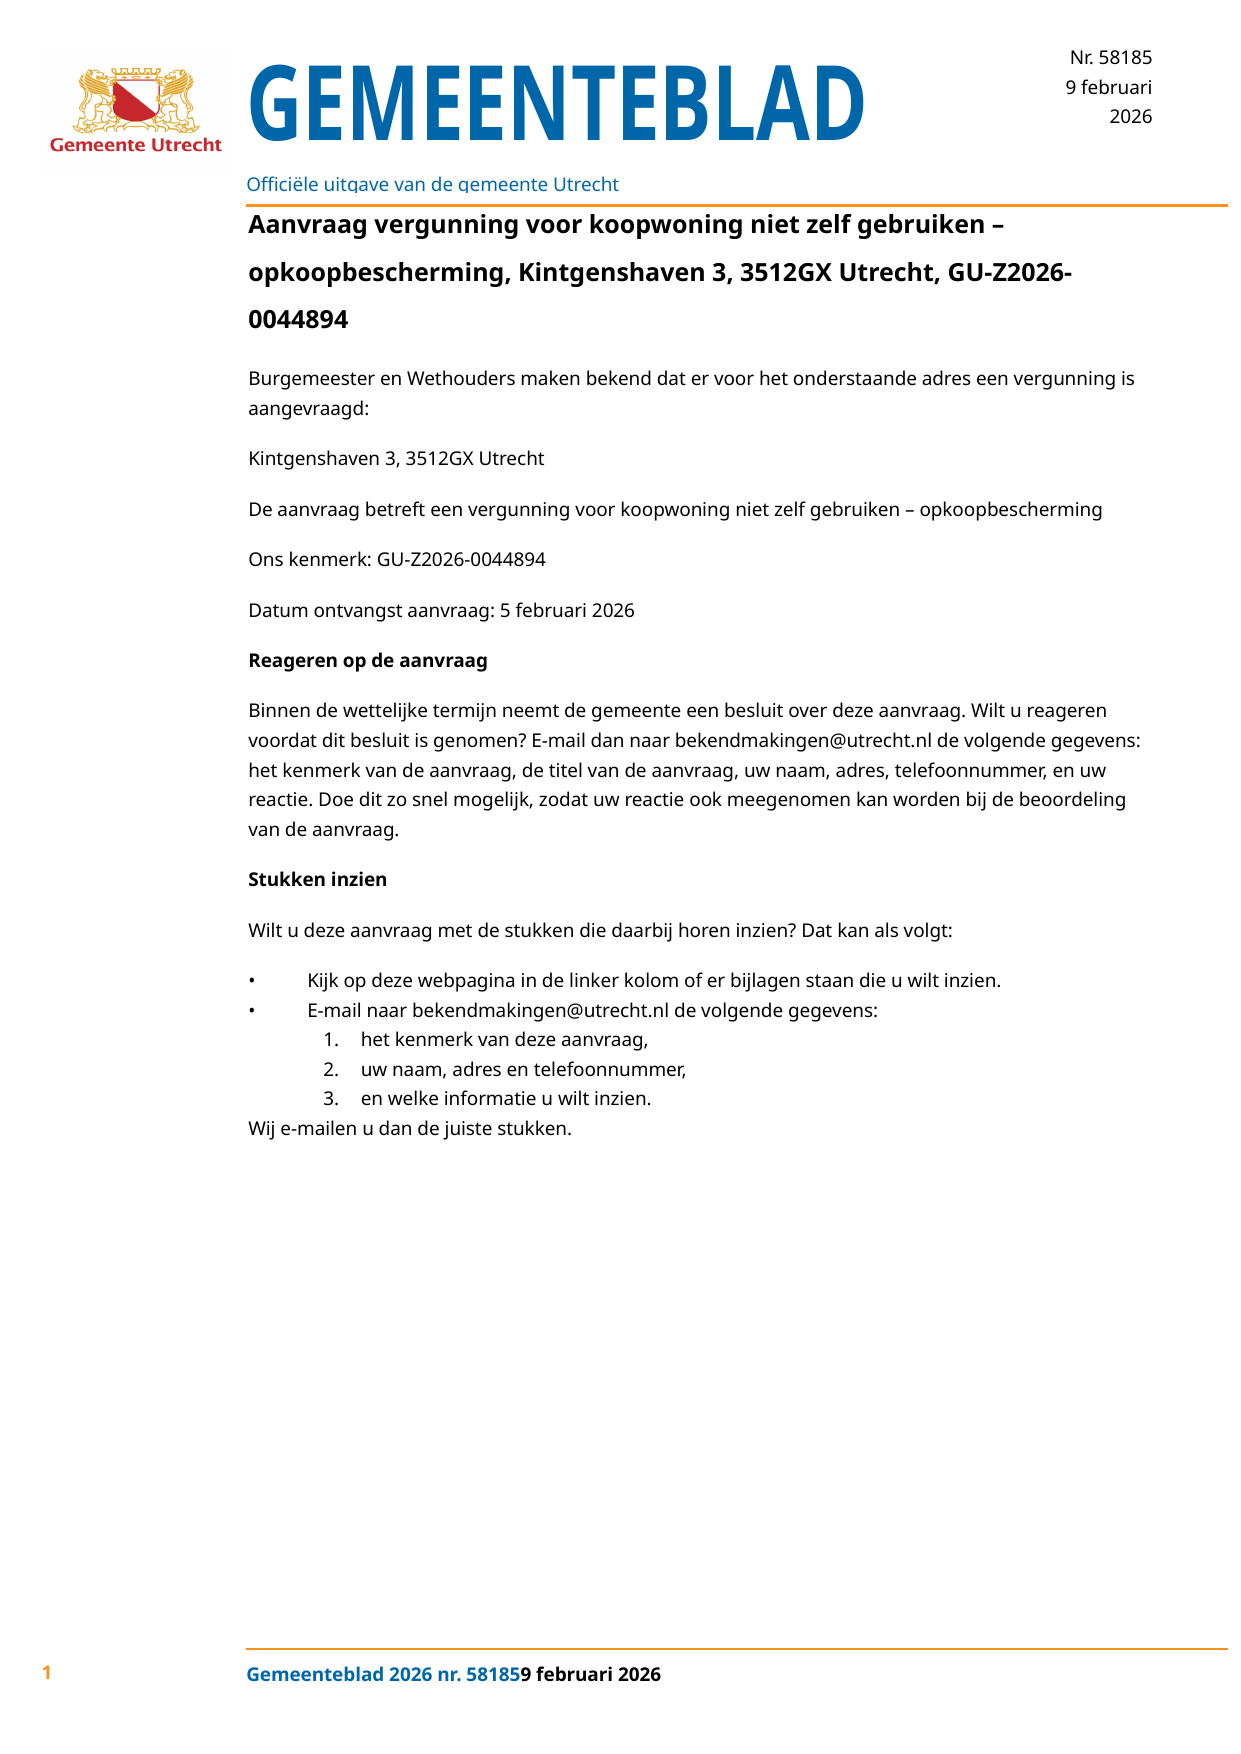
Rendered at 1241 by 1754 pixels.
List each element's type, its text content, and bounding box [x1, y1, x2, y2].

list E-mail naar bekendmakingen@utrecht.nl de volgende gegevens: [248, 997, 1152, 1022]
text Datum ontvangst aanvraag: 5 februari 2026 [248, 597, 1152, 622]
list en welke informatie u wilt inzien. [323, 1086, 1152, 1111]
text Wilt u deze aanvraag met de stukken die daarbij horen inzien? Dat kan als volgt: [248, 917, 1152, 942]
list Kijk op deze webpagina in de linker kolom of er bijlagen staan die u wilt inzien. [248, 967, 1152, 993]
text Aanvraag vergunning voor koopwoning niet zelf gebruiken – opkoopbescherming, Kintgenshaven 3, 3512GX Utrecht, GU-Z2026-0044894 [248, 207, 1152, 336]
text Wij e-mailen u dan de juiste stukken. [248, 1115, 1152, 1141]
text Binnen de wettelijke termijn neemt de gemeente een besluit over deze aanvraag. Wilt u reageren voordat dit besluit is genomen? E-mail dan naar bekendmakingen@utrecht.nl de volgende gegevens: het kenmerk van de aanvraag, de titel van de aanvraag, uw naam, adres, telefoonnummer, en uw reactie. Doe dit zo snel mogelijk, zodat uw reactie ook meegenomen kan worden bij de beoordeling van de aanvraag. [248, 698, 1152, 842]
text Burgemeester en Wethouders maken bekend dat er voor het onderstaande adres een vergunning is aangevraagd: [248, 366, 1152, 421]
text Stukken inzien [248, 866, 1152, 892]
text Kintgenshaven 3, 3512GX Utrecht [248, 446, 1152, 471]
picture [41, 47, 231, 172]
text De aanvraag betreft een vergunning voor koopwoning niet zelf gebruiken – opkoopbescherming [248, 496, 1152, 522]
text Ons kenmerk: GU-Z2026-0044894 [248, 546, 1152, 572]
list het kenmerk van deze aanvraag, [323, 1026, 1152, 1052]
list uw naam, adres en telefoonnummer, [323, 1056, 1152, 1082]
text Reageren op de aanvraag [248, 647, 1152, 673]
